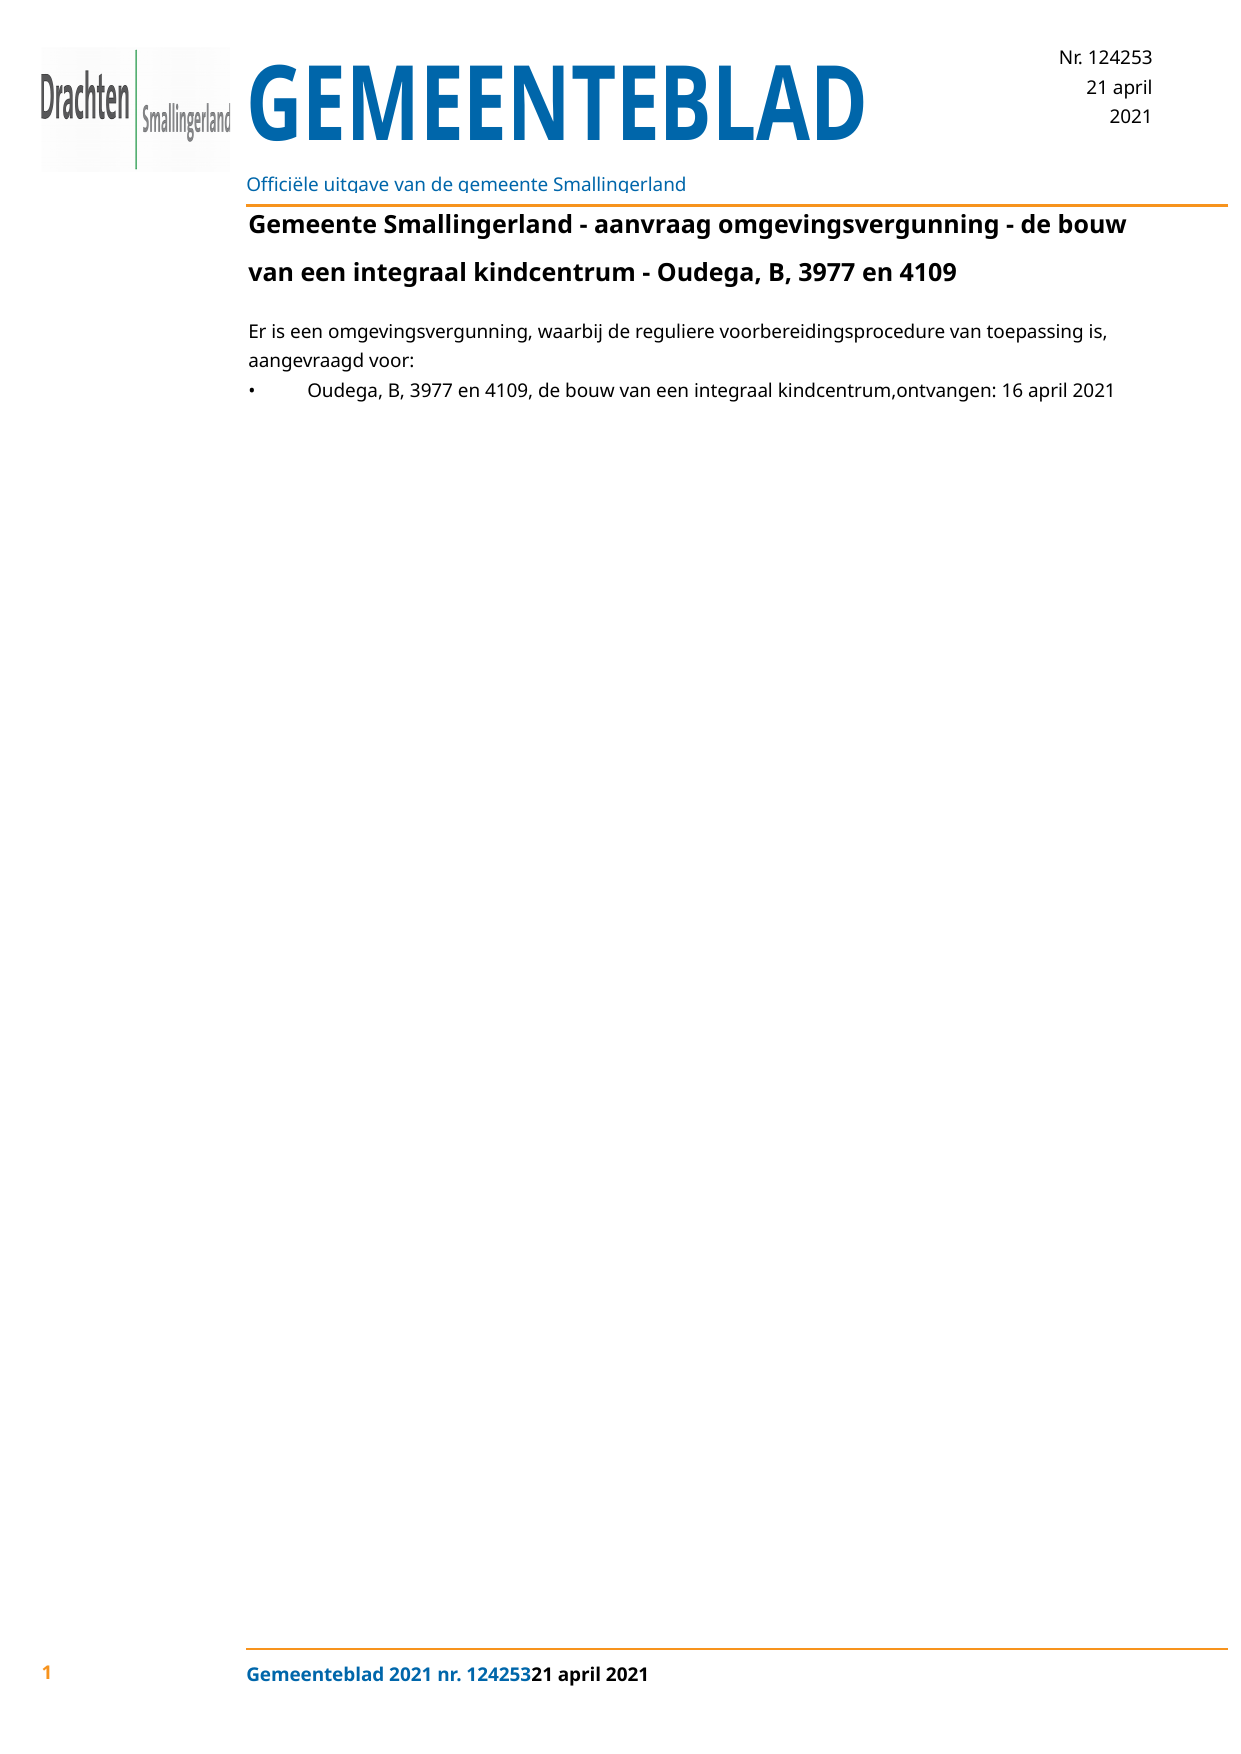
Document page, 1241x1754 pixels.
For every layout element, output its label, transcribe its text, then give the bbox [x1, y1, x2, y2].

text Gemeente Smallingerland - aanvraag omgevingsvergunning - de bouw van een integraal kindcentrum - Oudega, B, 3977 en 4109 [248, 207, 1152, 288]
list Oudega, B, 3977 en 4109, de bouw van een integraal kindcentrum,ontvangen: 16 april 2021 [248, 377, 1152, 403]
picture [41, 47, 231, 172]
text Er is een omgevingsvergunning, waarbij de reguliere voorbereidingsprocedure van toepassing is, aangevraagd voor: [248, 318, 1152, 373]
